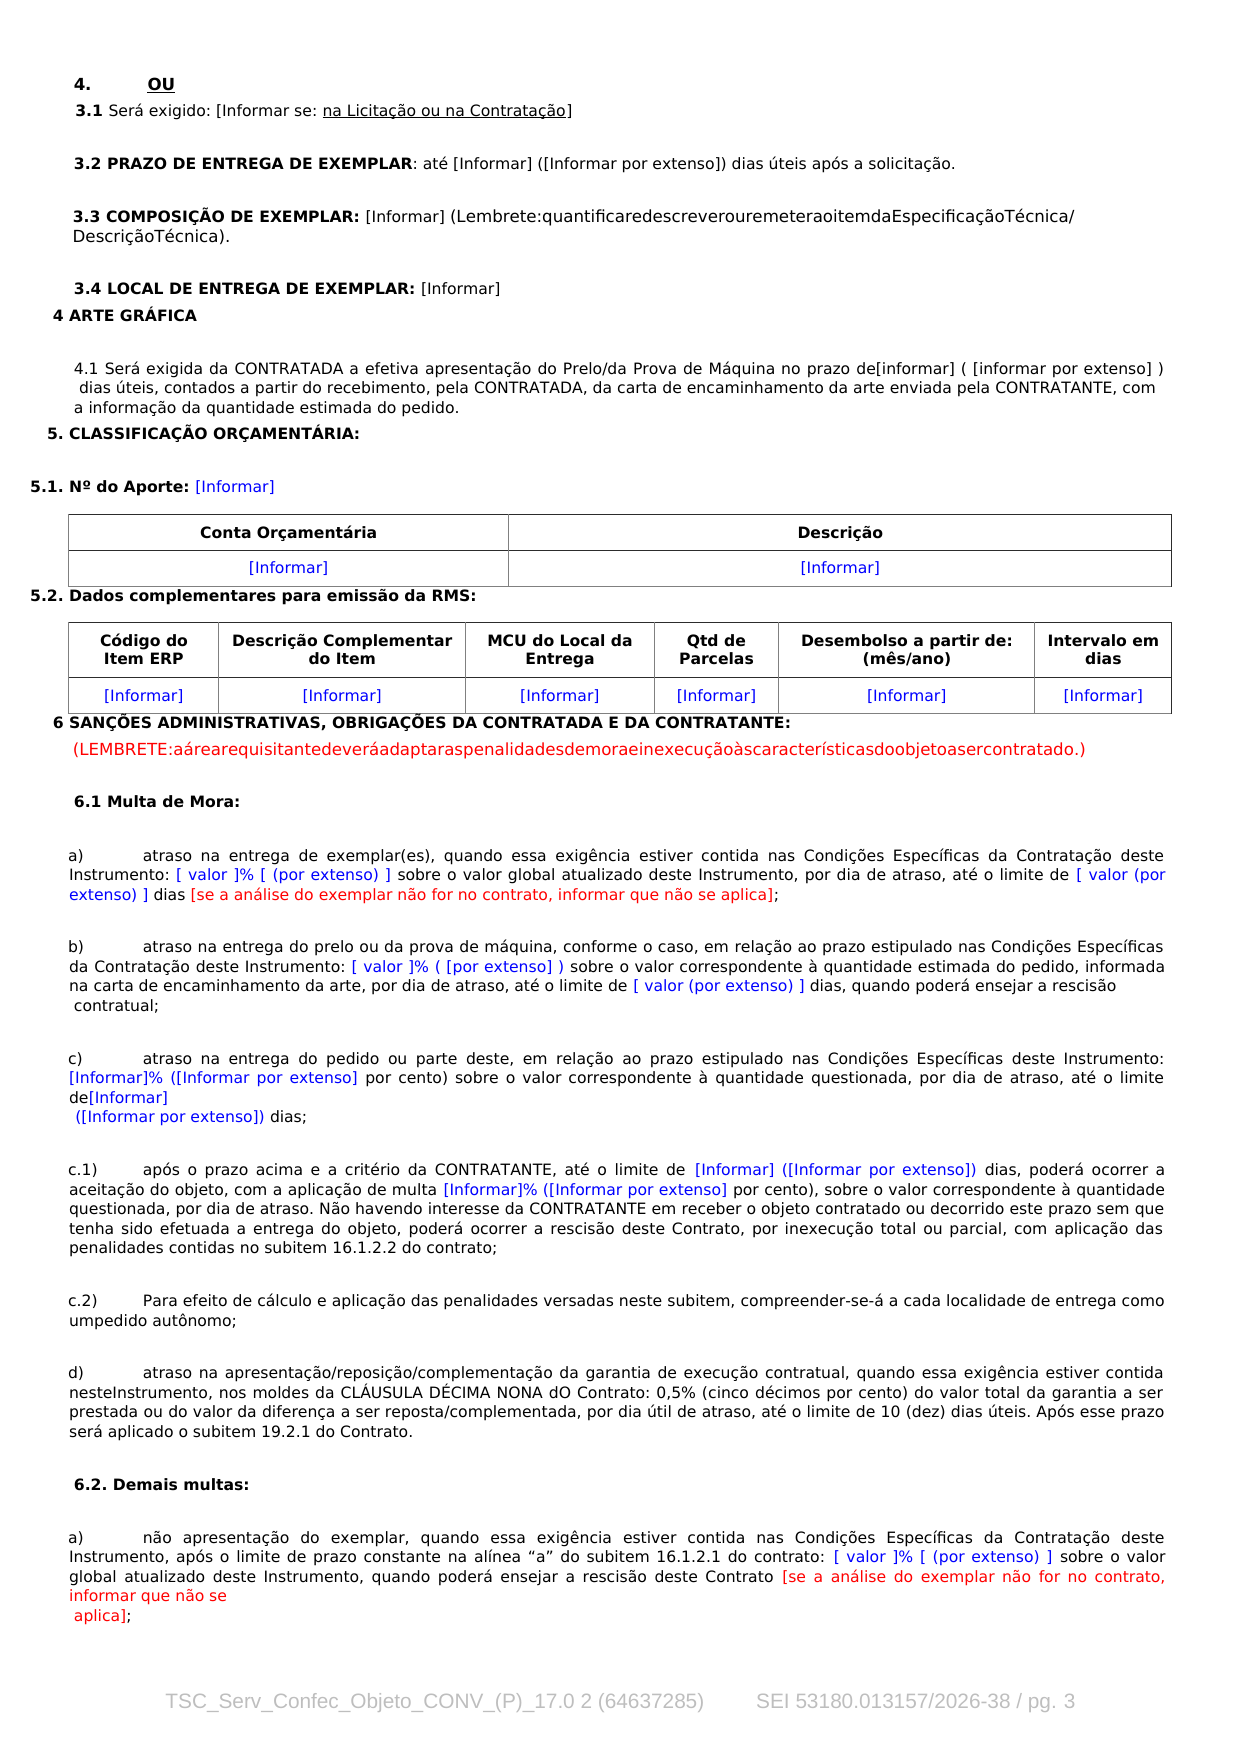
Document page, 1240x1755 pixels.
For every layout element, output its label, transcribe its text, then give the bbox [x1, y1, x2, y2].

text 6.2. Demais multas: [74, 1476, 1184, 1494]
text ([Informar por extenso]) dias; [75, 1108, 1166, 1126]
text a informação da quantidade estimada do pedido. [74, 399, 1166, 417]
table_cell [Informar] [1035, 678, 1171, 712]
list ARTE GRÁFICA [53, 307, 1184, 325]
list atraso na entrega de exemplar(es), quando essa exigência estiver contida nas Condições Específicas da Contratação deste Instrumento: [ valor ]% [ (por extenso) ] sobre o valor global atualizado deste Instrumento, por dia de atraso, até o limite de [ valor (por extenso) ] dias [se a análise do exemplar não for no contrato, informar que não se aplica]; [68, 847, 1166, 904]
table_cell [Informar] [779, 678, 1034, 712]
list Dados complementares para emissão da RMS: [30, 587, 1184, 605]
text (LEMBRETE:aárearequisitantedeveráadaptaraspenalidadesdemoraeinexecuçãoàscaracterísticasdoobjetoasercontratado.) [72, 740, 1184, 759]
table_header Código do Item ERP [69, 623, 218, 677]
text 3.2 PRAZO DE ENTREGA DE EXEMPLAR: até [Informar] ([Informar por extenso]) dias úteis após a solicitação. [74, 155, 1166, 173]
list SANÇÕES ADMINISTRATIVAS, OBRIGAÇÕES DA CONTRATADA E DA CONTRATANTE: [53, 713, 1184, 732]
table_cell [Informar] [219, 678, 465, 712]
text 3.3 COMPOSIÇÃO DE EXEMPLAR: [Informar] (Lembrete:quantificaredescreverouremeteraoitemdaEspecificaçãoTécnica/ DescriçãoTécnica). [72, 207, 1184, 246]
table_header Desembolso a partir de: (mês/ano) [779, 623, 1034, 677]
list atraso na entrega do prelo ou da prova de máquina, conforme o caso, em relação ao prazo estipulado nas Condições Específicas da Contratação deste Instrumento: [ valor ]% ( [por extenso] ) sobre o valor correspondente à quantidade estimada do pedido, informada na carta de encaminhamento da arte, por dia de atraso, até o limite de [ valor (por extenso) ] dias, quando poderá ensejar a rescisão [68, 938, 1166, 996]
table_header Descrição [509, 515, 1171, 549]
text 6.1 Multa de Mora: [74, 793, 1184, 812]
list Nº do Aporte: [Informar] [30, 478, 1184, 497]
table_header Conta Orçamentária [69, 515, 508, 549]
table_header MCU do Local da Entrega [466, 623, 654, 677]
table_cell [Informar] [69, 551, 508, 586]
text 3.4 LOCAL DE ENTREGA DE EXEMPLAR: [Informar] [74, 280, 1184, 298]
list atraso na entrega do pedido ou parte deste, em relação ao prazo estipulado nas Condições Específicas deste Instrumento:[Informar]% ([Informar por extenso] por cento) sobre o valor correspondente à quantidade questionada, por dia de atraso, até o limite de[Informar] [68, 1049, 1166, 1107]
text aplica]; [74, 1607, 1166, 1625]
table_cell [Informar] [509, 551, 1171, 586]
table_cell [Informar] [69, 678, 218, 712]
table_header Qtd de Parcelas [655, 623, 778, 677]
list Para efeito de cálculo e aplicação das penalidades versadas neste subitem, compreender-se-á a cada localidade de entrega como umpedido autônomo; [68, 1292, 1166, 1330]
subtitle OU [73, 75, 1184, 94]
list CLASSIFICAÇÃO ORÇAMENTÁRIA: [47, 425, 1184, 443]
text contratual; [74, 997, 1166, 1015]
list atraso na apresentação/reposição/complementação da garantia de execução contratual, quando essa exigência estiver contida nesteInstrumento, nos moldes da CLÁUSULA DÉCIMA NONA dO Contrato: 0,5% (cinco décimos por cento) do valor total da garantia a ser prestada ou do valor da diferença a ser reposta/complementada, por dia útil de atraso, até o limite de 10 (dez) dias úteis. Após esse prazo será aplicado o subitem 19.2.1 do Contrato. [68, 1364, 1166, 1441]
table_cell [Informar] [466, 678, 654, 712]
list após o prazo acima e a critério da CONTRATANTE, até o limite de [Informar] ([Informar por extenso]) dias, poderá ocorrer a aceitação do objeto, com a aplicação de multa [Informar]% ([Informar por extenso] por cento), sobre o valor correspondente à quantidade questionada, por dia de atraso. Não havendo interesse da CONTRATANTE em receber o objeto contratado ou decorrido este prazo sem que tenha sido efetuada a entrega do objeto, poderá ocorrer a rescisão deste Contrato, por inexecução total ou parcial, com aplicação das penalidades contidas no subitem 16.1.2.2 do contrato; [68, 1161, 1166, 1257]
list não apresentação do exemplar, quando essa exigência estiver contida nas Condições Específicas da Contratação deste Instrumento, após o limite de prazo constante na alínea “a” do subitem 16.1.2.1 do contrato: [ valor ]% [ (por extenso) ] sobre o valor global atualizado deste Instrumento, quando poderá ensejar a rescisão deste Contrato [se a análise do exemplar não for no contrato, informar que não se [68, 1529, 1166, 1605]
table_cell [Informar] [655, 678, 778, 712]
text 4.1 Será exigida da CONTRATADA a efetiva apresentação do Prelo/da Prova de Máquina no prazo de[informar] ( [informar por extenso] ) dias úteis, contados a partir do recebimento, pela CONTRATADA, da carta de encaminhamento da arte enviada pela CONTRATANTE, com [74, 360, 1166, 398]
table_header Descrição Complementar do Item [219, 623, 465, 677]
table_header Intervalo em dias [1035, 623, 1171, 677]
text 3.1 Será exigido: [Informar se: na Licitação ou na Contratação] [75, 102, 1184, 120]
